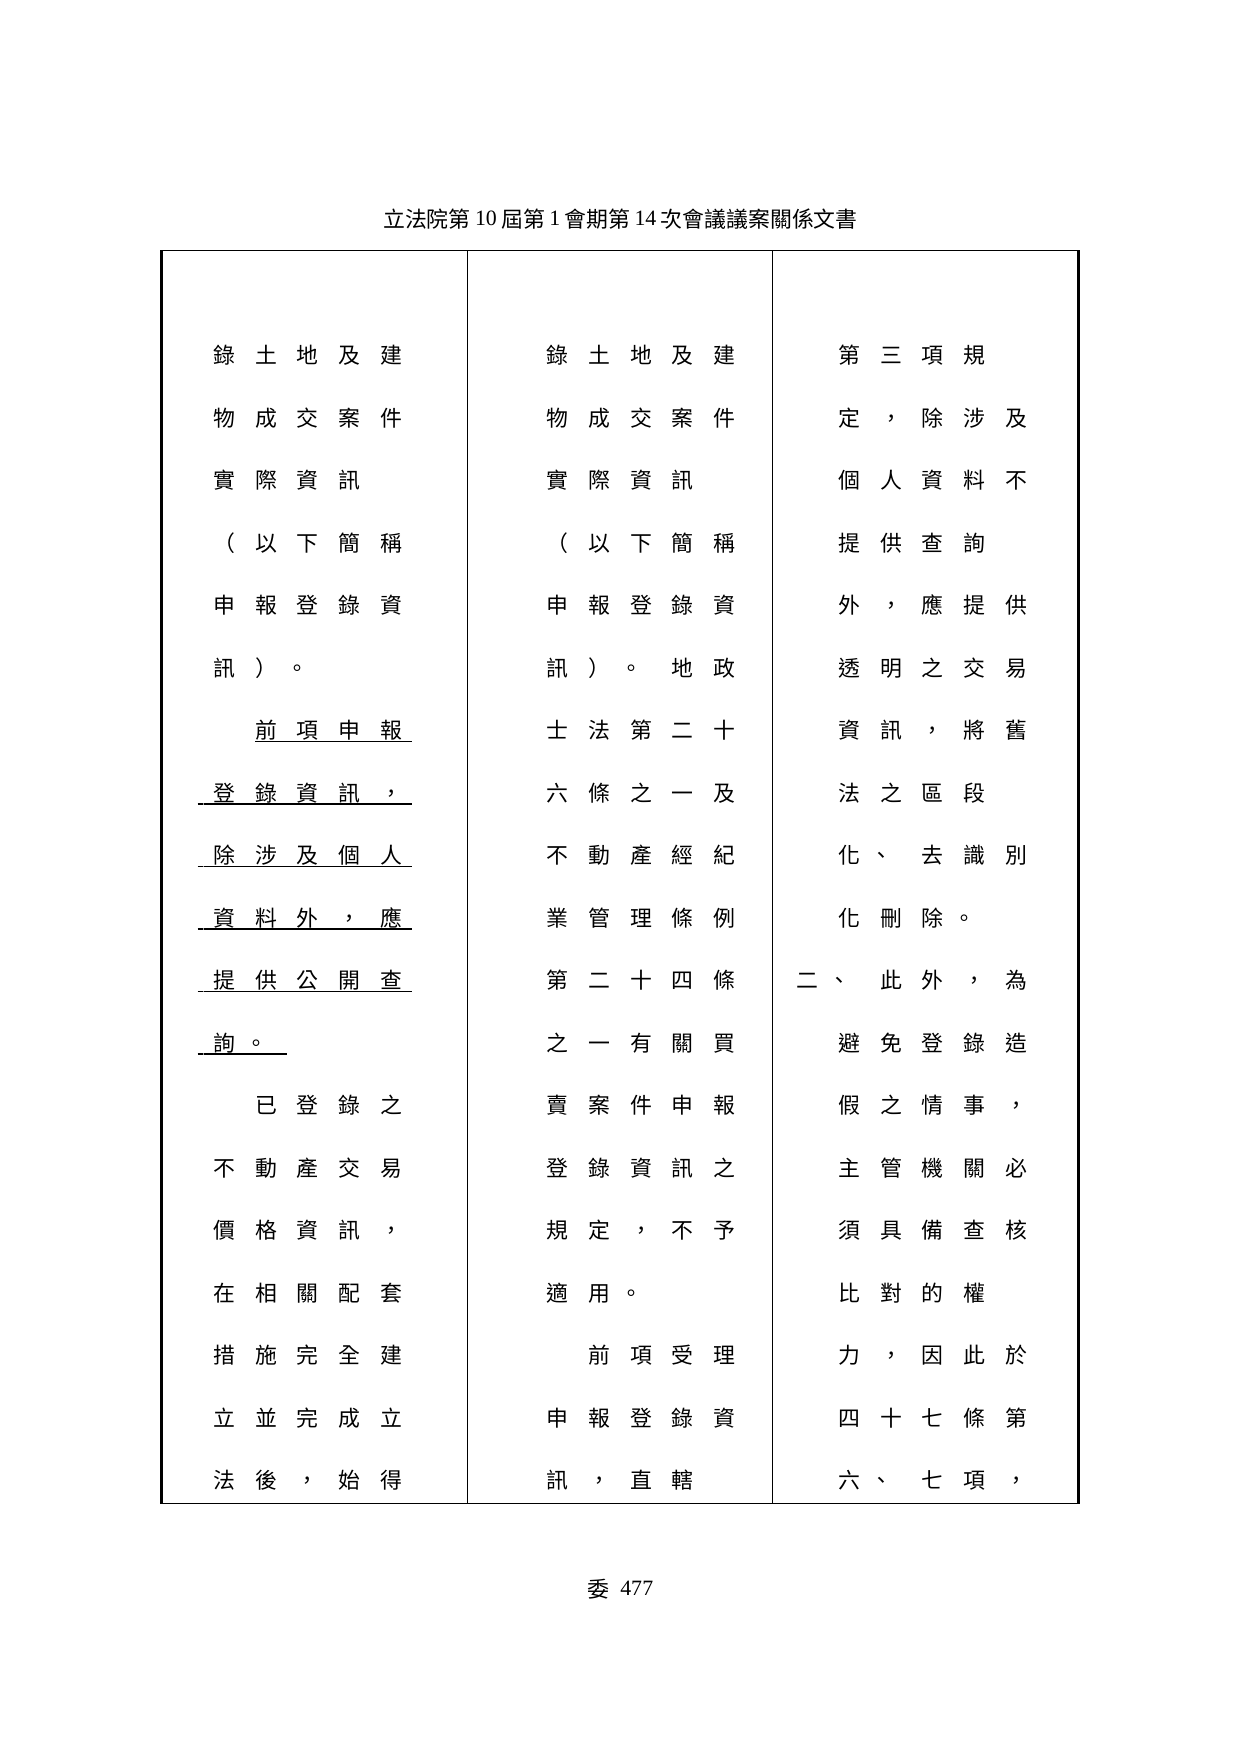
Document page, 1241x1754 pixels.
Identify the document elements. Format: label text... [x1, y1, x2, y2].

table_cell 錄土地及建物成交案件實際資訊（以下簡稱申報登錄資訊）。地政士法第二十六條之一及不動產經紀業管理條例第二十四條之一有關買賣案件申報登錄資訊之規定，不予適用。 前項受理申報登錄資訊，直轄 [468, 251, 772, 1503]
table_cell 錄土地及建物成交案件實際資訊（以下簡稱申報登錄資訊）。 前項申報登錄資訊，除涉及個人資料外，應提供公開查詢。 已登錄之不動產交易價格資訊，在相關配套措施完全建立並完成立法後，始得 [163, 251, 467, 1503]
table_cell 第三項規定，除涉及個人資料不提供查詢外，應提供透明之交易資訊，將舊法之區段化、去識別化刪除。 二、此外，為避免登錄造假之情事，主管機關必須具備查核比對的權力，因此於四十七條第六、七項， [773, 251, 1077, 1503]
